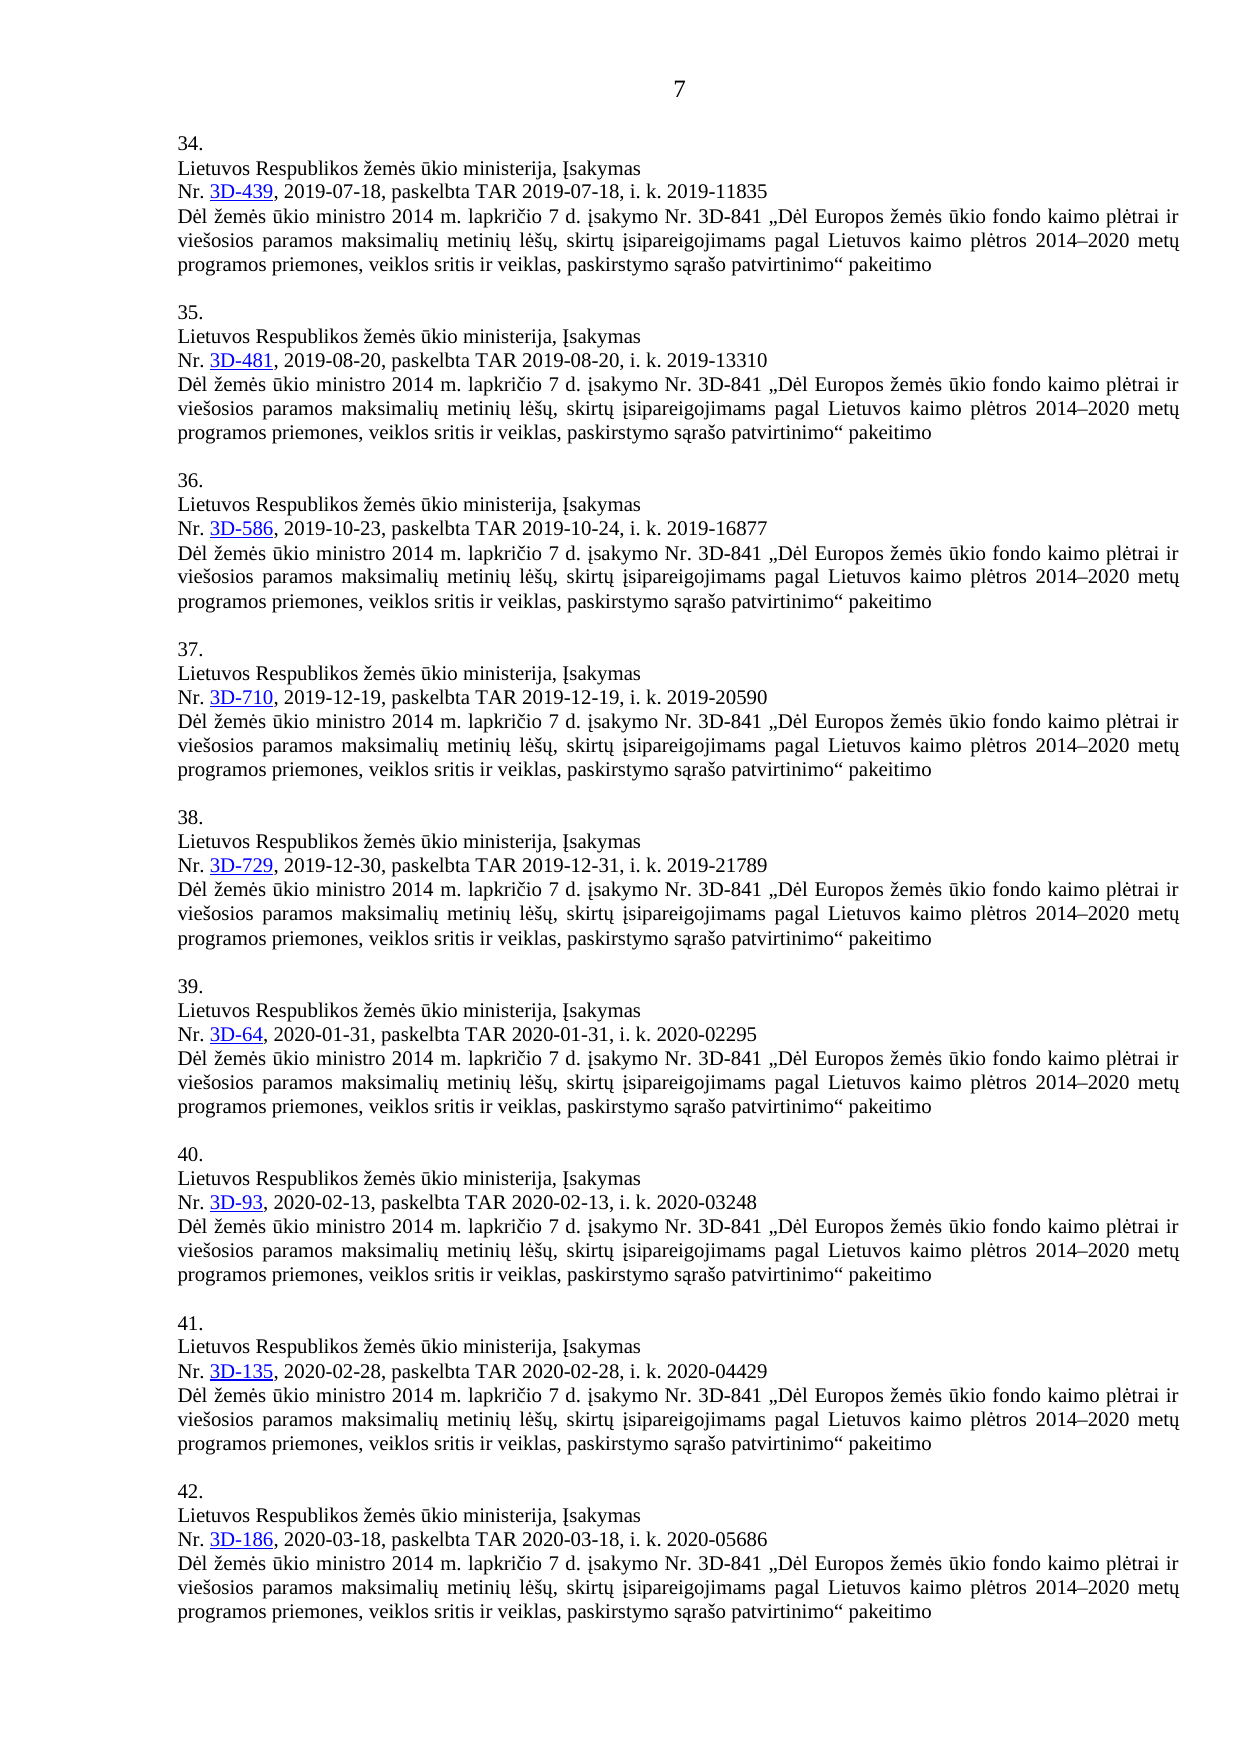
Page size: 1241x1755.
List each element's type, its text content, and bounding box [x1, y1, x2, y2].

text 38. [177, 805, 1181, 829]
text Nr. 3D-710, 2019-12-19, paskelbta TAR 2019-12-19, i. k. 2019-20590 [177, 685, 1181, 709]
text Nr. 3D-93, 2020-02-13, paskelbta TAR 2020-02-13, i. k. 2020-03248 [177, 1190, 1181, 1214]
text 42. [177, 1479, 1181, 1503]
text Nr. 3D-586, 2019-10-23, paskelbta TAR 2019-10-24, i. k. 2019-16877 [177, 516, 1181, 540]
text Dėl žemės ūkio ministro 2014 m. lapkričio 7 d. įsakymo Nr. 3D-841 „Dėl Europos žemės ūkio fondo kaimo plėtrai ir viešosios paramos maksimalių metinių lėšų, skirtų įsipareigojimams pagal Lietuvos kaimo plėtros 2014–2020 metų programos priemones, veiklos sritis ir veiklas, paskirstymo sąrašo patvirtinimo“ pakeitimo [177, 1383, 1181, 1455]
text Lietuvos Respublikos žemės ūkio ministerija, Įsakymas [177, 1166, 1181, 1190]
text 40. [177, 1142, 1181, 1166]
text 36. [177, 468, 1181, 492]
text Nr. 3D-439, 2019-07-18, paskelbta TAR 2019-07-18, i. k. 2019-11835 [177, 179, 1181, 203]
text Lietuvos Respublikos žemės ūkio ministerija, Įsakymas [177, 1334, 1181, 1358]
text Nr. 3D-135, 2020-02-28, paskelbta TAR 2020-02-28, i. k. 2020-04429 [177, 1358, 1181, 1383]
text 34. [177, 131, 1181, 155]
text Dėl žemės ūkio ministro 2014 m. lapkričio 7 d. įsakymo Nr. 3D-841 „Dėl Europos žemės ūkio fondo kaimo plėtrai ir viešosios paramos maksimalių metinių lėšų, skirtų įsipareigojimams pagal Lietuvos kaimo plėtros 2014–2020 metų programos priemones, veiklos sritis ir veiklas, paskirstymo sąrašo patvirtinimo“ pakeitimo [177, 372, 1181, 444]
text Dėl žemės ūkio ministro 2014 m. lapkričio 7 d. įsakymo Nr. 3D-841 „Dėl Europos žemės ūkio fondo kaimo plėtrai ir viešosios paramos maksimalių metinių lėšų, skirtų įsipareigojimams pagal Lietuvos kaimo plėtros 2014–2020 metų programos priemones, veiklos sritis ir veiklas, paskirstymo sąrašo patvirtinimo“ pakeitimo [177, 709, 1181, 781]
text Dėl žemės ūkio ministro 2014 m. lapkričio 7 d. įsakymo Nr. 3D-841 „Dėl Europos žemės ūkio fondo kaimo plėtrai ir viešosios paramos maksimalių metinių lėšų, skirtų įsipareigojimams pagal Lietuvos kaimo plėtros 2014–2020 metų programos priemones, veiklos sritis ir veiklas, paskirstymo sąrašo patvirtinimo“ pakeitimo [177, 540, 1181, 613]
text Nr. 3D-481, 2019-08-20, paskelbta TAR 2019-08-20, i. k. 2019-13310 [177, 348, 1181, 372]
text 39. [177, 973, 1181, 998]
text Dėl žemės ūkio ministro 2014 m. lapkričio 7 d. įsakymo Nr. 3D-841 „Dėl Europos žemės ūkio fondo kaimo plėtrai ir viešosios paramos maksimalių metinių lėšų, skirtų įsipareigojimams pagal Lietuvos kaimo plėtros 2014–2020 metų programos priemones, veiklos sritis ir veiklas, paskirstymo sąrašo patvirtinimo“ pakeitimo [177, 1046, 1181, 1118]
text Lietuvos Respublikos žemės ūkio ministerija, Įsakymas [177, 155, 1181, 179]
text Nr. 3D-729, 2019-12-30, paskelbta TAR 2019-12-31, i. k. 2019-21789 [177, 853, 1181, 877]
text Lietuvos Respublikos žemės ūkio ministerija, Įsakymas [177, 324, 1181, 348]
text 35. [177, 300, 1181, 324]
text Dėl žemės ūkio ministro 2014 m. lapkričio 7 d. įsakymo Nr. 3D-841 „Dėl Europos žemės ūkio fondo kaimo plėtrai ir viešosios paramos maksimalių metinių lėšų, skirtų įsipareigojimams pagal Lietuvos kaimo plėtros 2014–2020 metų programos priemones, veiklos sritis ir veiklas, paskirstymo sąrašo patvirtinimo“ pakeitimo [177, 877, 1181, 949]
text Dėl žemės ūkio ministro 2014 m. lapkričio 7 d. įsakymo Nr. 3D-841 „Dėl Europos žemės ūkio fondo kaimo plėtrai ir viešosios paramos maksimalių metinių lėšų, skirtų įsipareigojimams pagal Lietuvos kaimo plėtros 2014–2020 metų programos priemones, veiklos sritis ir veiklas, paskirstymo sąrašo patvirtinimo“ pakeitimo [177, 1551, 1181, 1623]
text Dėl žemės ūkio ministro 2014 m. lapkričio 7 d. įsakymo Nr. 3D-841 „Dėl Europos žemės ūkio fondo kaimo plėtrai ir viešosios paramos maksimalių metinių lėšų, skirtų įsipareigojimams pagal Lietuvos kaimo plėtros 2014–2020 metų programos priemones, veiklos sritis ir veiklas, paskirstymo sąrašo patvirtinimo“ pakeitimo [177, 203, 1181, 276]
text Lietuvos Respublikos žemės ūkio ministerija, Įsakymas [177, 829, 1181, 853]
text Lietuvos Respublikos žemės ūkio ministerija, Įsakymas [177, 661, 1181, 685]
text Nr. 3D-64, 2020-01-31, paskelbta TAR 2020-01-31, i. k. 2020-02295 [177, 1022, 1181, 1046]
text 41. [177, 1310, 1181, 1334]
text Dėl žemės ūkio ministro 2014 m. lapkričio 7 d. įsakymo Nr. 3D-841 „Dėl Europos žemės ūkio fondo kaimo plėtrai ir viešosios paramos maksimalių metinių lėšų, skirtų įsipareigojimams pagal Lietuvos kaimo plėtros 2014–2020 metų programos priemones, veiklos sritis ir veiklas, paskirstymo sąrašo patvirtinimo“ pakeitimo [177, 1214, 1181, 1286]
text Lietuvos Respublikos žemės ūkio ministerija, Įsakymas [177, 492, 1181, 516]
text Lietuvos Respublikos žemės ūkio ministerija, Įsakymas [177, 1503, 1181, 1527]
text 37. [177, 637, 1181, 661]
text Nr. 3D-186, 2020-03-18, paskelbta TAR 2020-03-18, i. k. 2020-05686 [177, 1527, 1181, 1551]
text Lietuvos Respublikos žemės ūkio ministerija, Įsakymas [177, 998, 1181, 1022]
